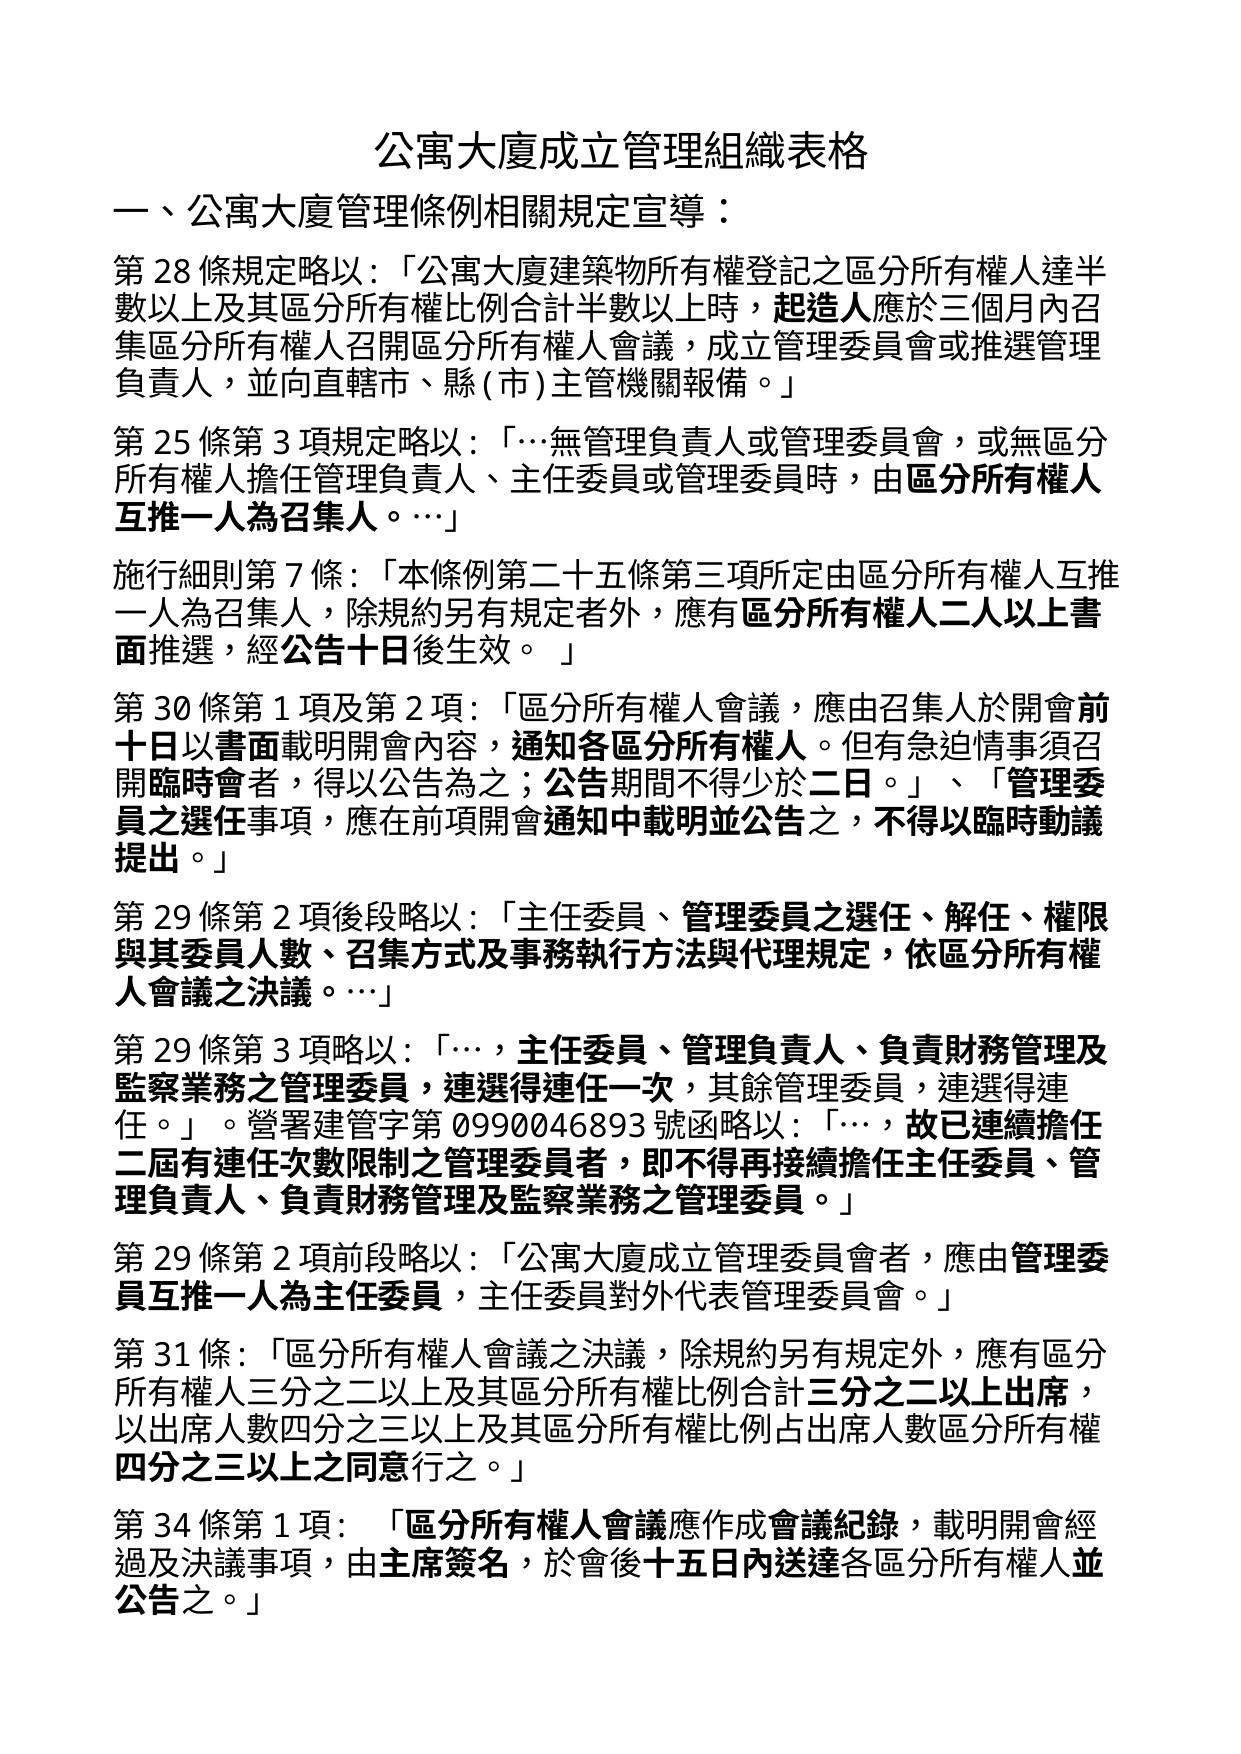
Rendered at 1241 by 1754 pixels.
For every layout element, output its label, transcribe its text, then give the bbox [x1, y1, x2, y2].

text 施行細則第7條:「本條例第二十五條第三項所定由區分所有權人互推一人為召集人，除規約另有規定者外，應有區分所有權人二人以上書面推選，經公告十日後生效。 」 [112, 557, 1128, 670]
text 公寓大廈成立管理組織表格 [112, 99, 1128, 174]
text 第25條第3項規定略以:「…無管理負責人或管理委員會，或無區分所有權人擔任管理負責人、主任委員或管理委員時，由區分所有權人互推一人為召集人。…」 [112, 424, 1128, 537]
text 第29條第3項略以:「…，主任委員、管理負責人、負責財務管理及監察業務之管理委員，連選得連任一次，其餘管理委員，連選得連任。」。營署建管字第0990046893號函略以:「…，故已連續擔任二屆有連任次數限制之管理委員者，即不得再接續擔任主任委員、管理負責人、負責財務管理及監察業務之管理委員。」 [112, 1032, 1128, 1220]
text 第29條第2項後段略以:「主任委員、管理委員之選任、解任、權限與其委員人數、召集方式及事務執行方法與代理規定，依區分所有權人會議之決議。…」 [112, 899, 1128, 1012]
text 第31條:「區分所有權人會議之決議，除規約另有規定外，應有區分所有權人三分之二以上及其區分所有權比例合計三分之二以上出席，以出席人數四分之三以上及其區分所有權比例占出席人數區分所有權四分之三以上之同意行之。」 [112, 1337, 1128, 1487]
text 第28條規定略以:「公寓大廈建築物所有權登記之區分所有權人達半數以上及其區分所有權比例合計半數以上時，起造人應於三個月內召集區分所有權人召開區分所有權人會議，成立管理委員會或推選管理負責人，並向直轄市、縣(市)主管機關報備。」 [112, 253, 1128, 403]
text 第34條第1項: 「區分所有權人會議應作成會議紀錄，載明開會經過及決議事項，由主席簽名，於會後十五日內送達各區分所有權人並公告之。」 [112, 1507, 1128, 1620]
text 第30條第1項及第2項:「區分所有權人會議，應由召集人於開會前十日以書面載明開會內容，通知各區分所有權人。但有急迫情事須召開臨時會者，得以公告為之；公告期間不得少於二日。」、「管理委員之選任事項，應在前項開會通知中載明並公告之，不得以臨時動議提出。」 [112, 691, 1128, 878]
text 第29條第2項前段略以:「公寓大廈成立管理委員會者，應由管理委員互推一人為主任委員，主任委員對外代表管理委員會。」 [112, 1241, 1128, 1316]
text 一、公寓大廈管理條例相關規定宣導： [112, 195, 1128, 232]
